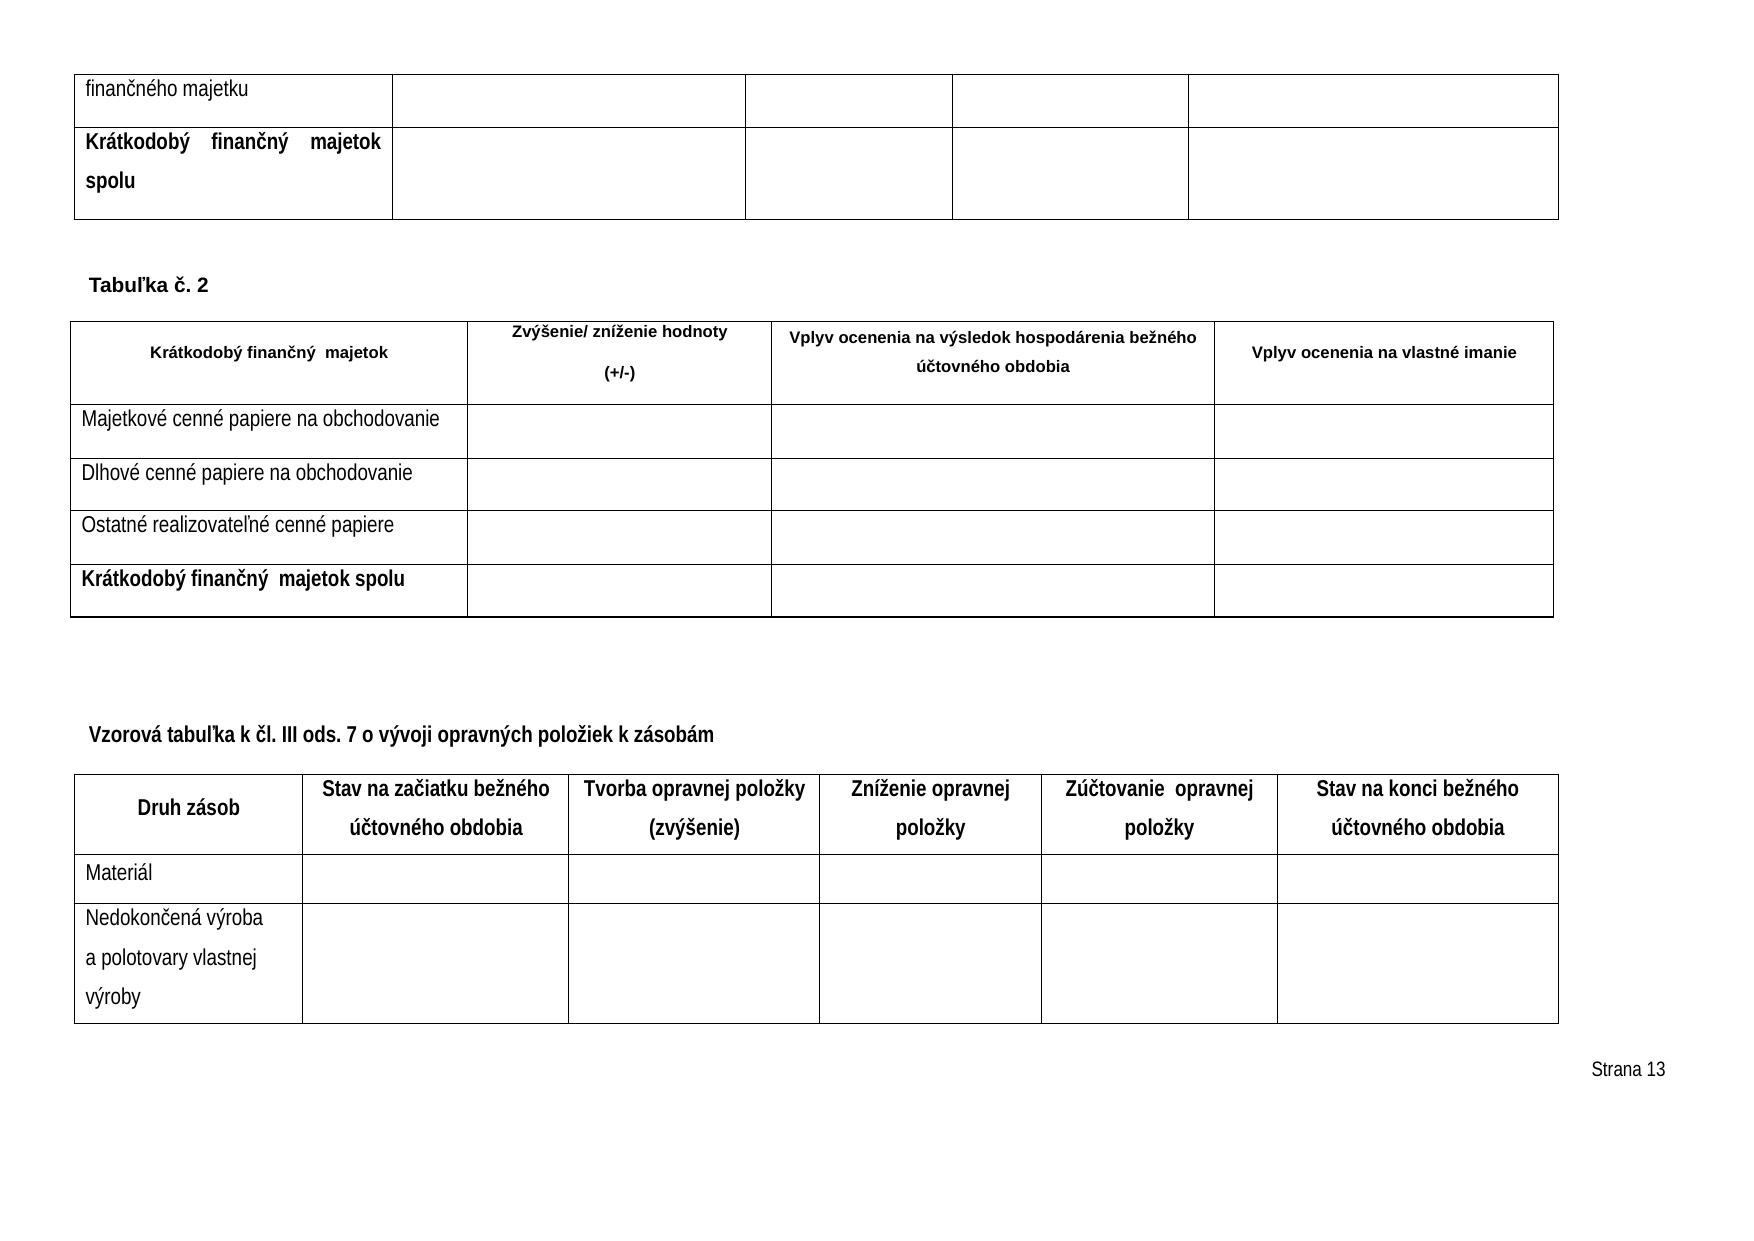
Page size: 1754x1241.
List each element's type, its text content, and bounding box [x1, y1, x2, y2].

table_cell [772, 459, 1214, 510]
table_cell [1215, 405, 1553, 457]
text Vzorová tabuľka k čl. III ods. 7 o vývoji opravných položiek k zásobám [89, 721, 1665, 748]
table_cell [303, 904, 568, 1023]
table_header Vplyv ocenenia na výsledok hospodárenia bežného účtovného obdobia [772, 322, 1214, 404]
table_cell Dlhové cenné papiere na obchodovanie [71, 459, 467, 510]
table_cell [468, 511, 771, 563]
table_header Zvýšenie/ zníženie hodnoty (+/-) [468, 322, 771, 404]
table_cell [393, 75, 745, 127]
table_cell [1278, 855, 1558, 903]
table_header Zúčtovanie opravnej položky [1042, 775, 1277, 853]
table_cell [569, 904, 819, 1023]
table_header Stav na konci bežného účtovného obdobia [1278, 775, 1558, 853]
text Tabuľka č. 2 [89, 272, 1665, 296]
table_cell [772, 405, 1214, 457]
table_cell [953, 75, 1188, 127]
table_header Druh zásob [75, 775, 302, 853]
table_cell [820, 855, 1041, 903]
table_cell Nedokončená výroba a polotovary vlastnej výroby [75, 904, 302, 1023]
table_cell [746, 128, 952, 219]
table_cell [303, 855, 568, 903]
table_header Stav na začiatku bežného účtovného obdobia [303, 775, 568, 853]
table_header Vplyv ocenenia na vlastné imanie [1215, 322, 1553, 404]
table_cell [772, 511, 1214, 563]
table_cell [1215, 511, 1553, 563]
table_cell [1042, 855, 1277, 903]
table_cell Materiál [75, 855, 302, 903]
table_cell [468, 405, 771, 457]
table_cell [772, 565, 1214, 616]
table_header Tvorba opravnej položky (zvýšenie) [569, 775, 819, 853]
table_cell [1189, 75, 1558, 127]
table_cell [569, 855, 819, 903]
table_cell Majetkové cenné papiere na obchodovanie [71, 405, 467, 457]
table_cell [746, 75, 952, 127]
table_cell Krátkodobý finančný majetok spolu [71, 565, 467, 616]
table_cell [468, 459, 771, 510]
table_cell [820, 904, 1041, 1023]
table_cell Krátkodobý finančný majetok spolu [75, 128, 392, 219]
table_cell [393, 128, 745, 219]
table_cell [1215, 459, 1553, 510]
table_header Zníženie opravnej položky [820, 775, 1041, 853]
table_cell [1189, 128, 1558, 219]
table_cell [468, 565, 771, 616]
table_cell [1278, 904, 1558, 1023]
table_cell [953, 128, 1188, 219]
table_cell [1042, 904, 1277, 1023]
table_header Krátkodobý finančný majetok [71, 322, 467, 404]
table_cell finančného majetku [75, 75, 392, 127]
table_cell [1215, 565, 1553, 616]
table_cell Ostatné realizovateľné cenné papiere [71, 511, 467, 563]
